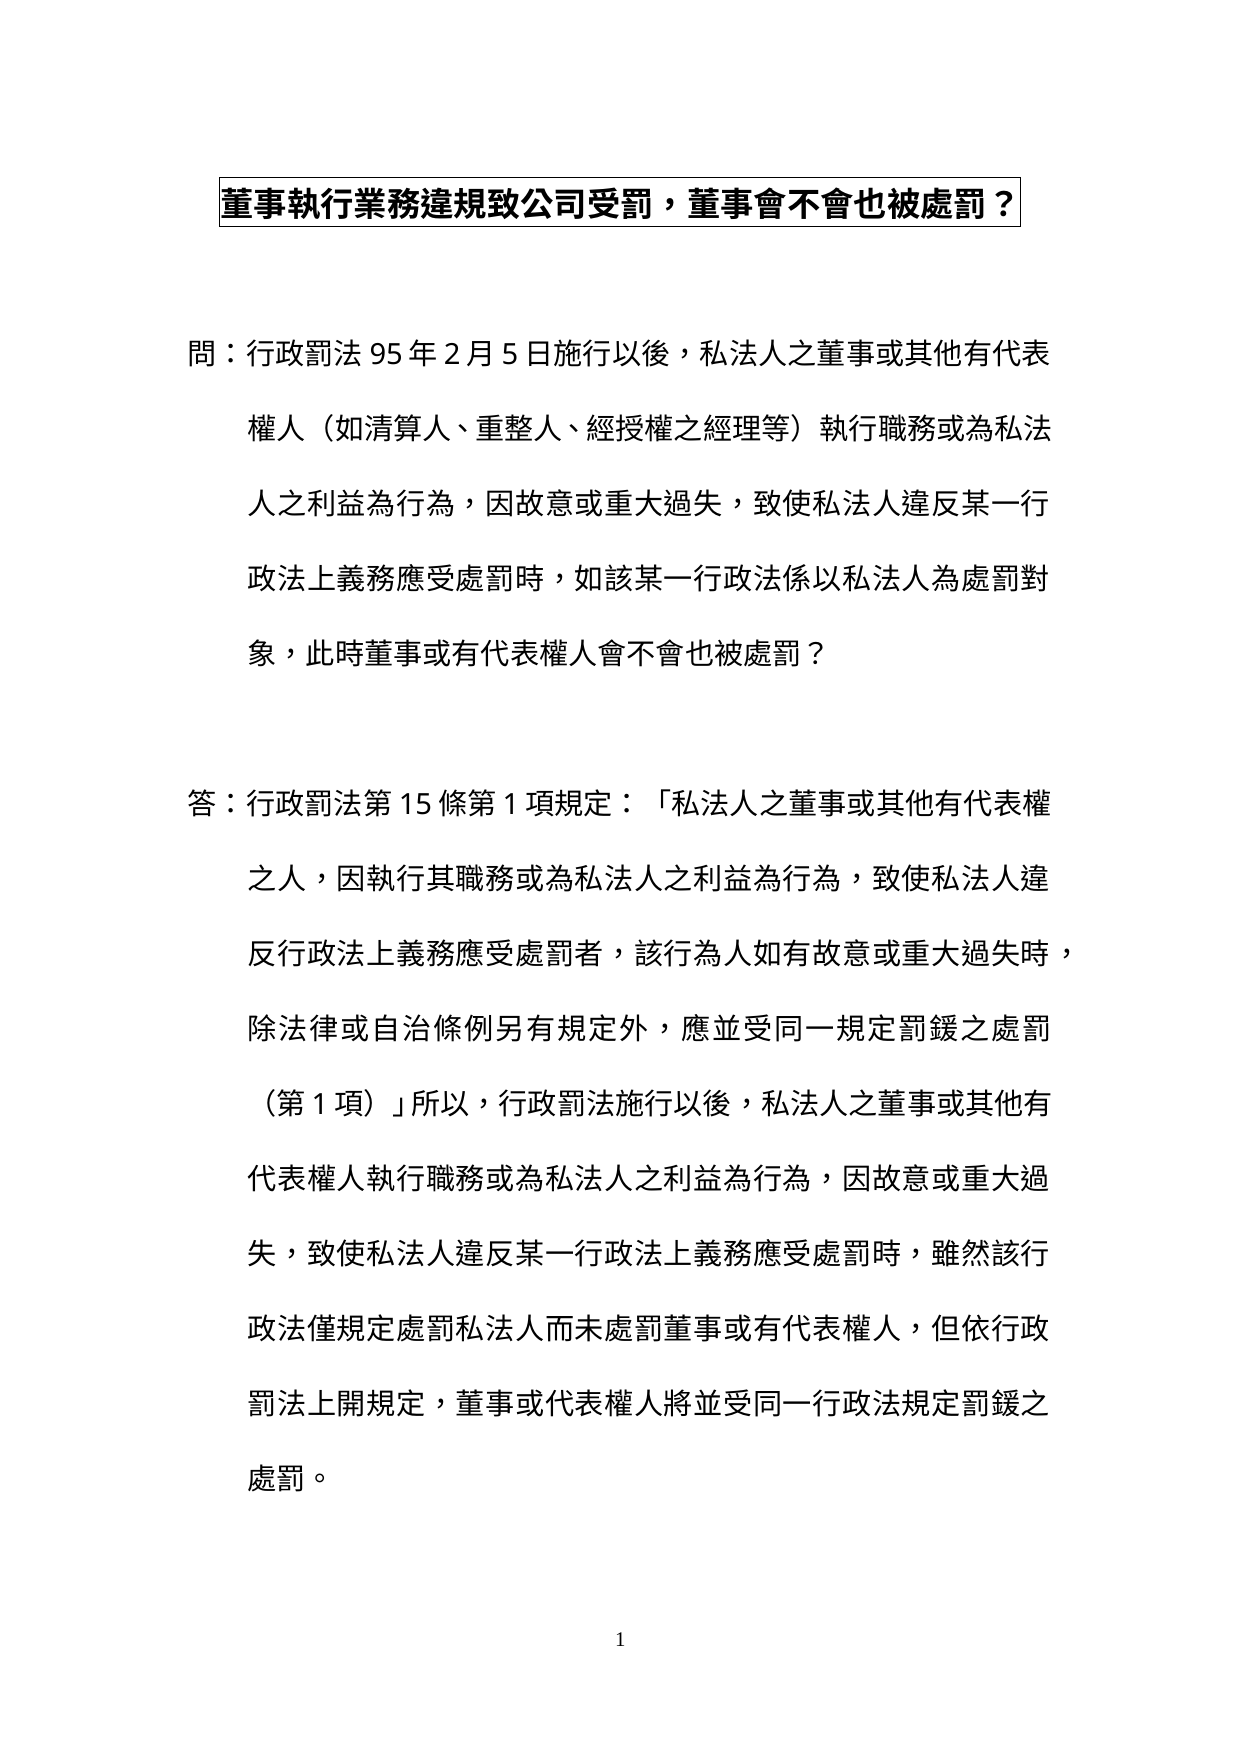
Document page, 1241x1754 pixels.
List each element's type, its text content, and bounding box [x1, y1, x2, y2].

text 問：行政罰法95年2月5日施行以後，私法人之董事或其他有代表權人（如清算人、重整人、經授權之經理等）執行職務或為私法人之利益為行為，因故意或重大過失，致使私法人違反某一行政法上義務應受處罰時，如該某一行政法係以私法人為處罰對象，此時董事或有代表權人會不會也被處罰？ [187, 314, 1053, 689]
text 答：行政罰法第15條第1項規定：「私法人之董事或其他有代表權之人，因執行其職務或為私法人之利益為行為，致使私法人違反行政法上義務應受處罰者，該行為人如有故意或重大過失時，除法律或自治條例另有規定外，應並受同一規定罰鍰之處罰（第1項）」所以，行政罰法施行以後，私法人之董事或其他有代表權人執行職務或為私法人之利益為行為，因故意或重大過失，致使私法人違反某一行政法上義務應受處罰時，雖然該行政法僅規定處罰私法人而未處罰董事或有代表權人，但依行政罰法上開規定，董事或代表權人將並受同一行政法規定罰鍰之處罰。 [187, 764, 1053, 1514]
text 董事執行業務違規致公司受罰，董事會不會也被處罰？ [187, 164, 1053, 239]
